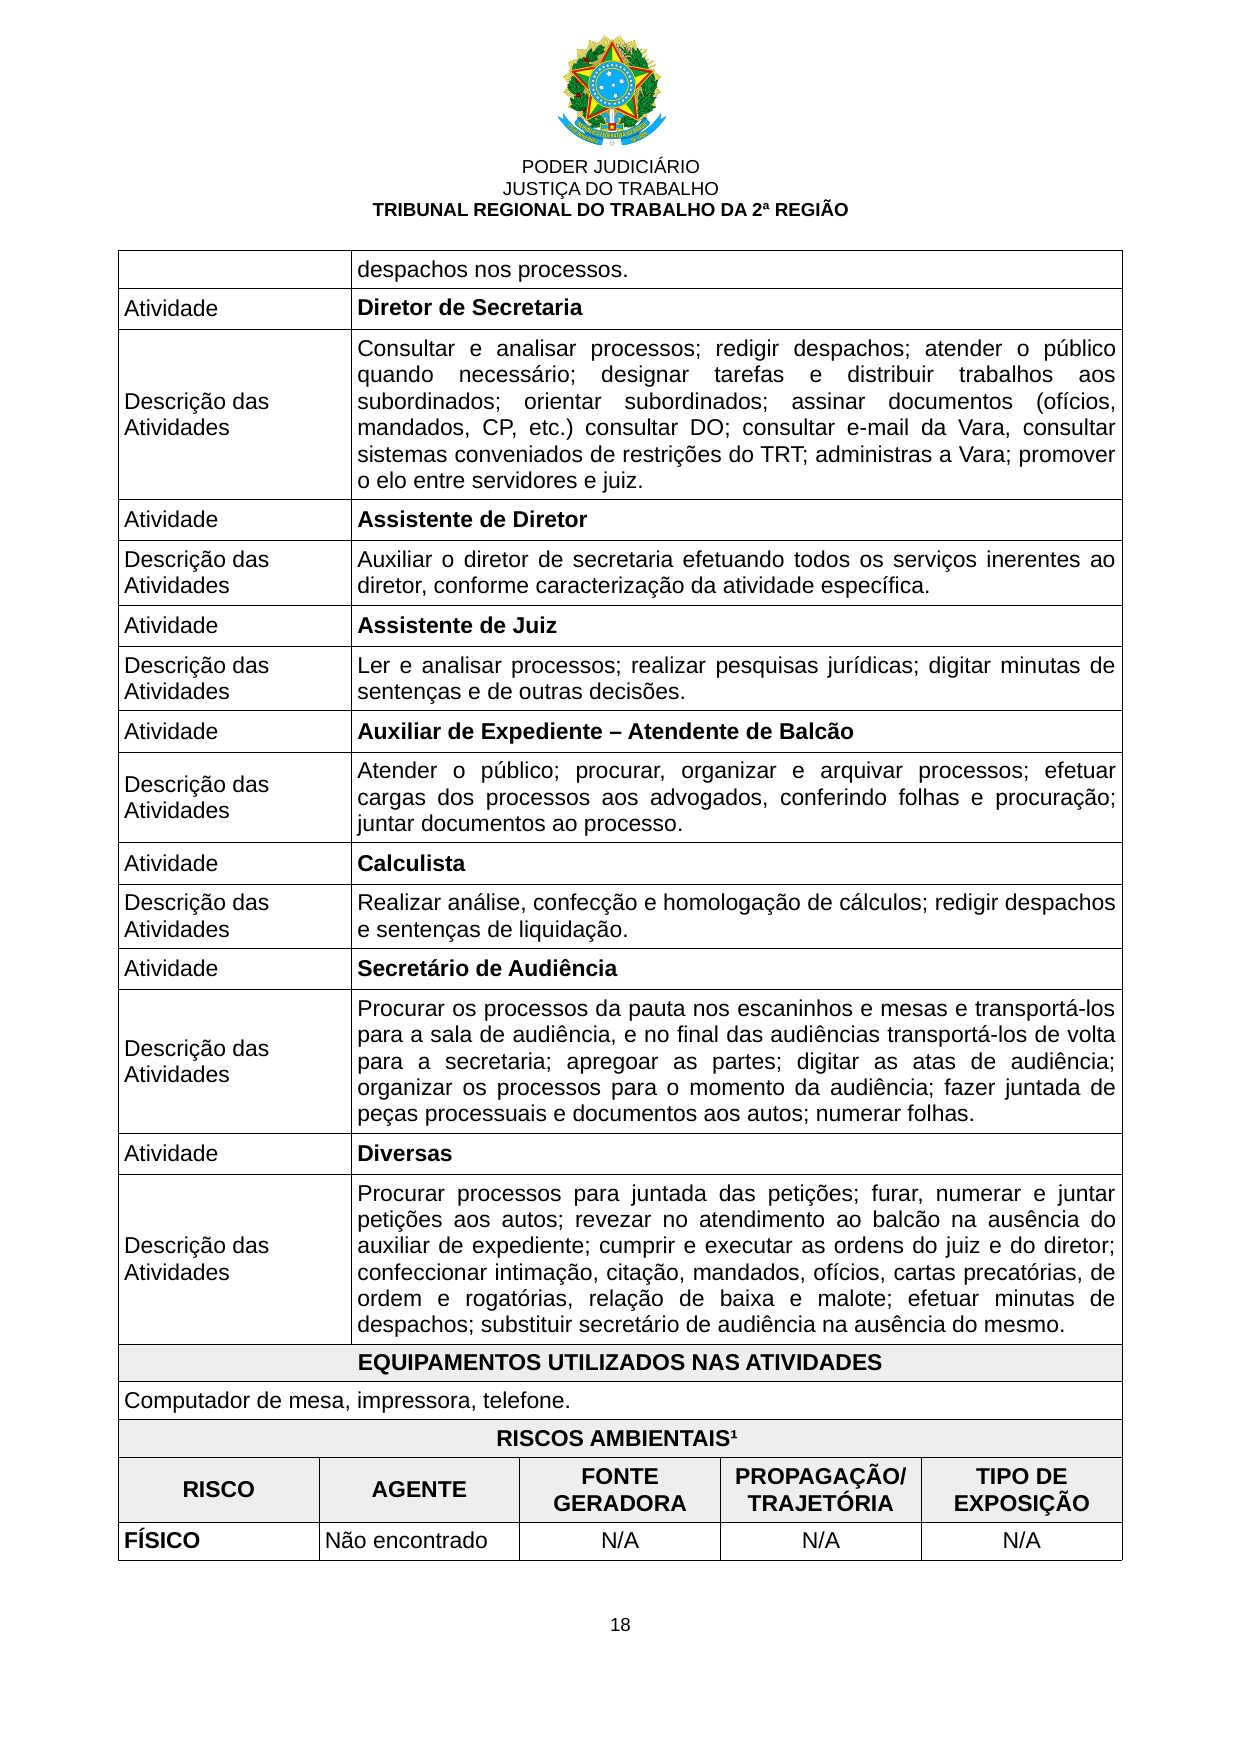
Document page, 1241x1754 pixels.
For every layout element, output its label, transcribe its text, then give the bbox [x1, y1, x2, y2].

table_cell Assistente de Juiz [352, 606, 1122, 646]
table_cell FONTE GERADORA [520, 1458, 720, 1522]
table_cell RISCO [119, 1458, 319, 1522]
table_cell Assistente de Diretor [352, 500, 1122, 540]
table_cell Descrição das Atividades [119, 647, 351, 710]
table_cell Descrição das Atividades [119, 753, 351, 842]
table_cell Auxiliar o diretor de secretaria efetuando todos os serviços inerentes ao diretor, conforme caracterização da atividade específica. [352, 541, 1122, 604]
table_cell N/A [922, 1523, 1122, 1559]
table_cell Atividade [119, 1134, 351, 1174]
table_cell despachos nos processos. [352, 251, 1122, 288]
table_cell Computador de mesa, impressora, telefone. [119, 1382, 1122, 1419]
table_cell EQUIPAMENTOS UTILIZADOS NAS ATIVIDADES [119, 1345, 1122, 1381]
table_cell [119, 251, 351, 288]
table_cell FÍSICO [119, 1523, 319, 1559]
table_cell Procurar processos para juntada das petições; furar, numerar e juntar petições aos autos; revezar no atendimento ao balcão na ausência do auxiliar de expediente; cumprir e executar as ordens do juiz e do diretor; confeccionar intimação, citação, mandados, ofícios, cartas precatórias, de ordem e rogatórias, relação de baixa e malote; efetuar minutas de despachos; substituir secretário de audiência na ausência do mesmo. [352, 1175, 1122, 1343]
table_cell TIPO DE EXPOSIÇÃO [922, 1458, 1122, 1522]
table_cell Descrição das Atividades [119, 1175, 351, 1343]
table_cell Ler e analisar processos; realizar pesquisas jurídicas; digitar minutas de sentenças e de outras decisões. [352, 647, 1122, 710]
table_cell Atividade [119, 949, 351, 989]
table_cell PROPAGAÇÃO/ TRAJETÓRIA [721, 1458, 921, 1522]
table_cell Diretor de Secretaria [352, 289, 1122, 329]
table_cell Realizar análise, confecção e homologação de cálculos; redigir despachos e sentenças de liquidação. [352, 885, 1122, 948]
table_cell Atividade [119, 843, 351, 883]
table_cell Auxiliar de Expediente – Atendente de Balcão [352, 711, 1122, 752]
table_cell AGENTE [320, 1458, 519, 1522]
table_cell Calculista [352, 843, 1122, 883]
table_cell Secretário de Audiência [352, 949, 1122, 989]
table_cell Descrição das Atividades [119, 990, 351, 1132]
table_cell Atender o público; procurar, organizar e arquivar processos; efetuar cargas dos processos aos advogados, conferindo folhas e procuração; juntar documentos ao processo. [352, 753, 1122, 842]
table_cell Atividade [119, 289, 351, 329]
table_cell Descrição das Atividades [119, 541, 351, 604]
table_cell Não encontrado [320, 1523, 519, 1559]
table_cell Atividade [119, 606, 351, 646]
table_cell Descrição das Atividades [119, 885, 351, 948]
table_cell Descrição das Atividades [119, 330, 351, 499]
table_cell Diversas [352, 1134, 1122, 1174]
table_cell N/A [721, 1523, 921, 1559]
table_cell Procurar os processos da pauta nos escaninhos e mesas e transportá-los para a sala de audiência, e no final das audiências transportá-los de volta para a secretaria; apregoar as partes; digitar as atas de audiência; organizar os processos para o momento da audiência; fazer juntada de peças processuais e documentos aos autos; numerar folhas. [352, 990, 1122, 1132]
table_cell Atividade [119, 500, 351, 540]
table_cell Atividade [119, 711, 351, 752]
table_cell Consultar e analisar processos; redigir despachos; atender o público quando necessário; designar tarefas e distribuir trabalhos aos subordinados; orientar subordinados; assinar documentos (ofícios, mandados, CP, etc.) consultar DO; consultar e-mail da Vara, consultar sistemas conveniados de restrições do TRT; administras a Vara; promover o elo entre servidores e juiz. [352, 330, 1122, 499]
table_cell RISCOS AMBIENTAIS¹ [119, 1420, 1122, 1457]
table_cell N/A [520, 1523, 720, 1559]
